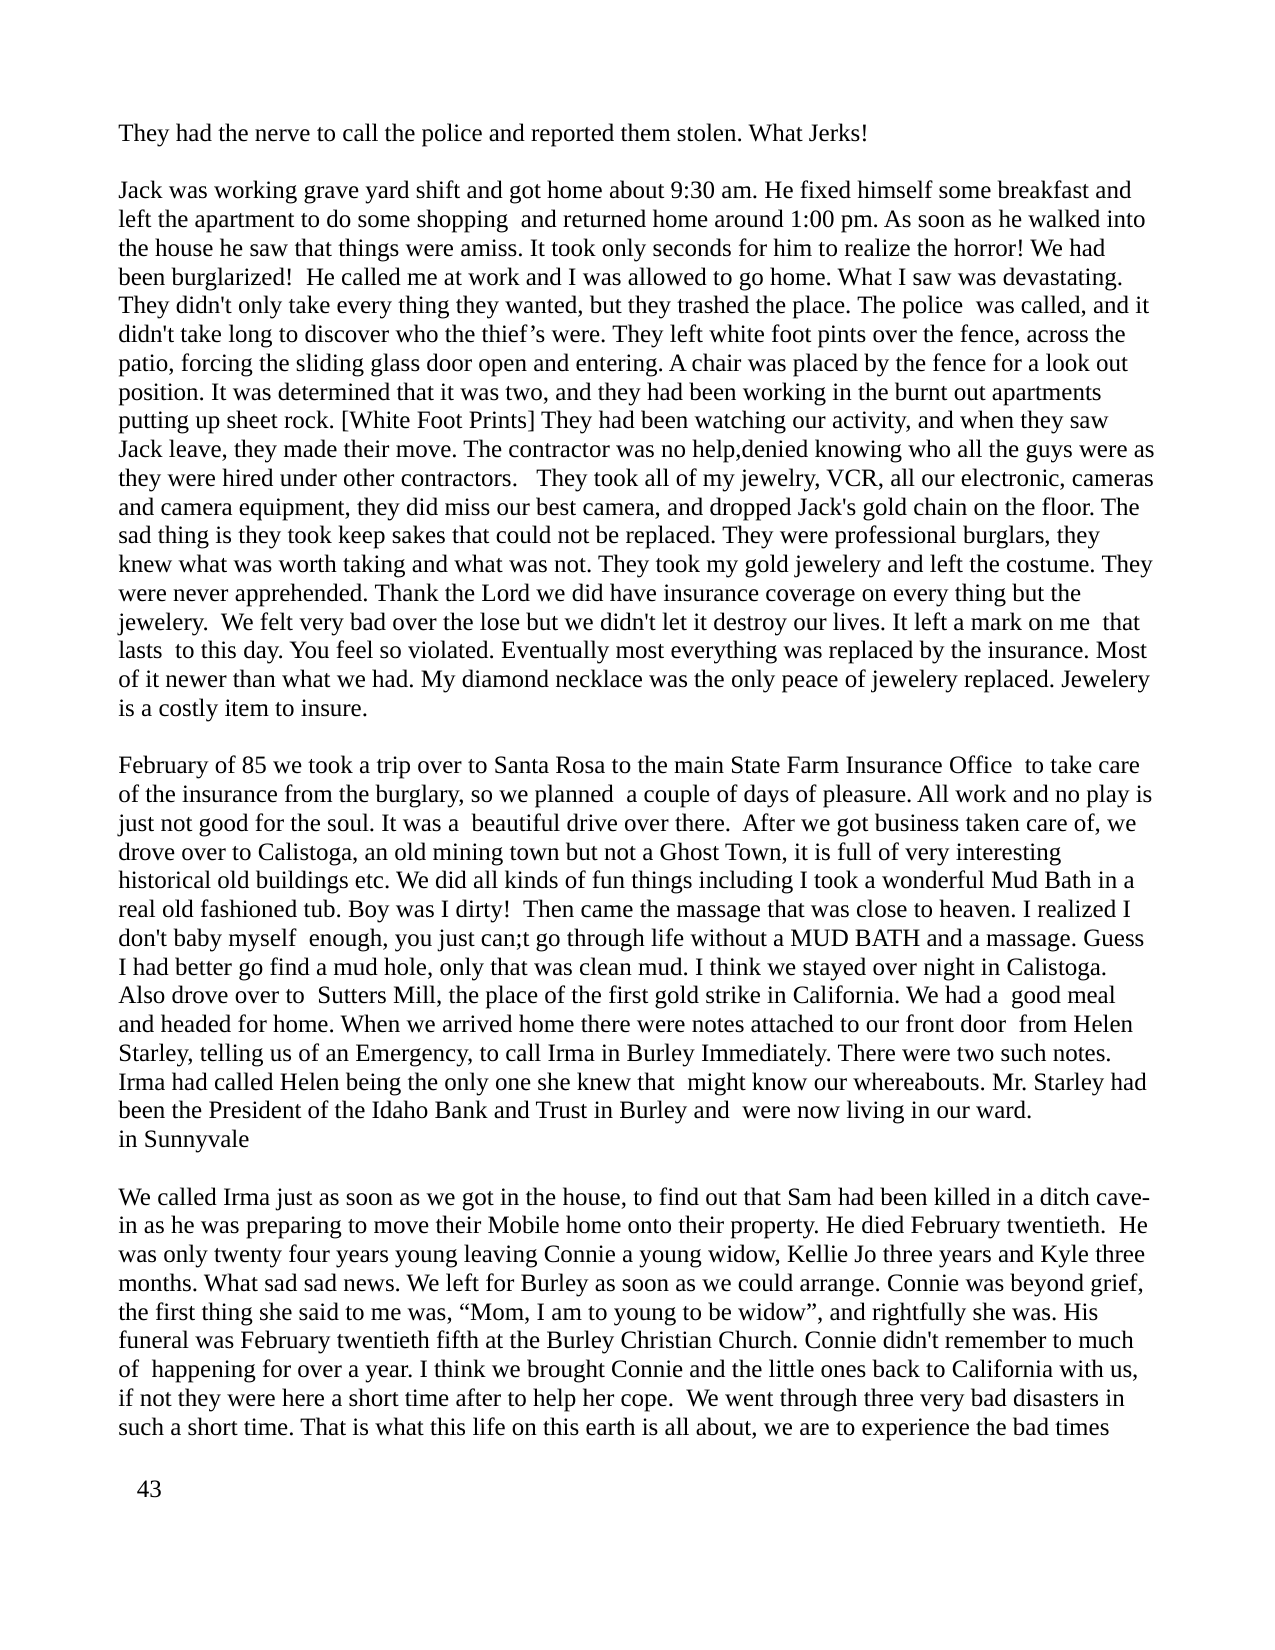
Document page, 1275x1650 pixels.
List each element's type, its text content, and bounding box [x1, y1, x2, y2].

text February of 85 we took a trip over to Santa Rosa to the main State Farm Insurance Office to take care of the insurance from the burglary, so we planned a couple of days of pleasure. All work and no play is just not good for the soul. It was a beautiful drive over there. After we got business taken care of, we drove over to Calistoga, an old mining town but not a Ghost Town, it is full of very interesting historical old buildings etc. We did all kinds of fun things including I took a wonderful Mud Bath in a real old fashioned tub. Boy was I dirty! Then came the massage that was close to heaven. I realized I don't baby myself enough, you just can;t go through life without a MUD BATH and a massage. Guess I had better go find a mud hole, only that was clean mud. I think we stayed over night in Calistoga. Also drove over to Sutters Mill, the place of the first gold strike in California. We had a good meal and headed for home. When we arrived home there were notes attached to our front door from Helen Starley, telling us of an Emergency, to call Irma in Burley Immediately. There were two such notes. Irma had called Helen being the only one she knew that might know our whereabouts. Mr. Starley had been the President of the Idaho Bank and Trust in Burley and were now living in our ward. [118, 751, 1157, 1124]
text They had the nerve to call the police and reported them stolen. What Jerks! [118, 118, 1157, 147]
text Jack was working grave yard shift and got home about 9:30 am. He fixed himself some breakfast and left the apartment to do some shopping and returned home around 1:00 pm. As soon as he walked into the house he saw that things were amiss. It took only seconds for him to realize the horror! We had been burglarized! He called me at work and I was allowed to go home. What I saw was devastating. They didn't only take every thing they wanted, but they trashed the place. The police was called, and it didn't take long to discover who the thief’s were. They left white foot pints over the fence, across the patio, forcing the sliding glass door open and entering. A chair was placed by the fence for a look out position. It was determined that it was two, and they had been working in the burnt out apartments putting up sheet rock. [White Foot Prints] They had been watching our activity, and when they saw Jack leave, they made their move. The contractor was no help,denied knowing who all the guys were as they were hired under other contractors. They took all of my jewelry, VCR, all our electronic, cameras and camera equipment, they did miss our best camera, and dropped Jack's gold chain on the floor. The sad thing is they took keep sakes that could not be replaced. They were professional burglars, they knew what was worth taking and what was not. They took my gold jewelery and left the costume. They were never apprehended. Thank the Lord we did have insurance coverage on every thing but the jewelery. We felt very bad over the lose but we didn't let it destroy our lives. It left a mark on me that lasts to this day. You feel so violated. Eventually most everything was replaced by the insurance. Most of it newer than what we had. My diamond necklace was the only peace of jewelery replaced. Jewelery is a costly item to insure. [118, 176, 1157, 722]
text We called Irma just as soon as we got in the house, to find out that Sam had been killed in a ditch cave-in as he was preparing to move their Mobile home onto their property. He died February twentieth. He was only twenty four years young leaving Connie a young widow, Kellie Jo three years and Kyle three months. What sad sad news. We left for Burley as soon as we could arrange. Connie was beyond grief, the first thing she said to me was, “Mom, I am to young to be widow”, and rightfully she was. His funeral was February twentieth fifth at the Burley Christian Church. Connie didn't remember to much of happening for over a year. I think we brought Connie and the little ones back to California with us, if not they were here a short time after to help her cope. We went through three very bad disasters in such a short time. That is what this life on this earth is all about, we are to experience the bad times [118, 1182, 1157, 1441]
text in Sunnyvale [118, 1124, 1157, 1153]
